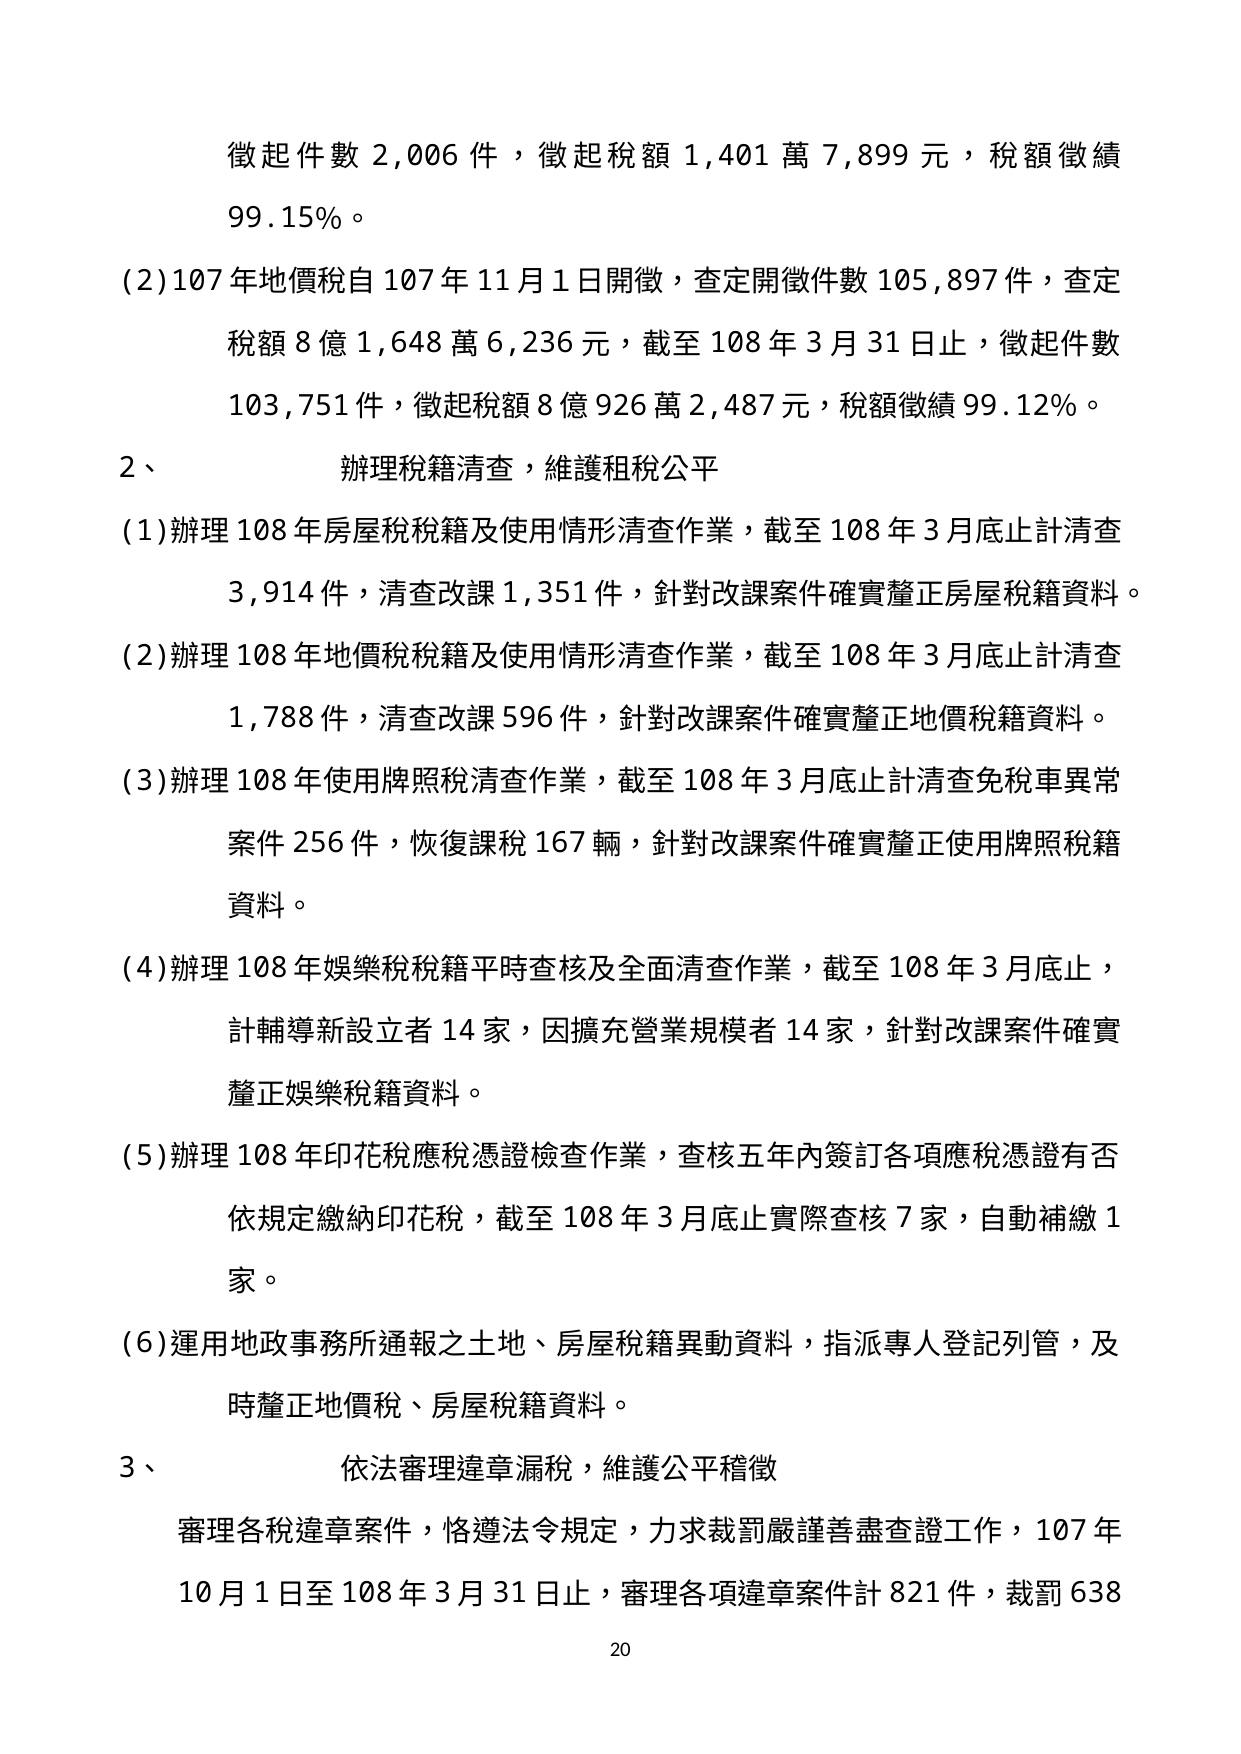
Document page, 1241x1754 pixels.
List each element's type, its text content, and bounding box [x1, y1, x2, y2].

list 辦理108年印花稅應稅憑證檢查作業，查核五年內簽訂各項應稅憑證有否依規定繳納印花稅，截至108年3月底止實際查核7家，自動補繳1家。 [118, 1112, 1122, 1300]
text 審理各稅違章案件，恪遵法令規定，力求裁罰嚴謹善盡查證工作，107年10月1日至108年3月31日止，審理各項違章案件計821件，裁罰638 [177, 1487, 1122, 1612]
list 辦理108年地價稅稅籍及使用情形清查作業，截至108年3月底止計清查1,788件，清查改課596件，針對改課案件確實釐正地價稅籍資料。 [118, 612, 1122, 737]
list 辦理108年使用牌照稅清查作業，截至108年3月底止計清查免稅車異常案件256件，恢復課稅167輛，針對改課案件確實釐正使用牌照稅籍資料。 [118, 737, 1122, 925]
list 依法審理違章漏稅，維護公平稽徵 [118, 1425, 1122, 1487]
list 辦理稅籍清查，維護租稅公平 [118, 425, 1122, 487]
list 運用地政事務所通報之土地、房屋稅籍異動資料，指派專人登記列管，及時釐正地價稅、房屋稅籍資料。 [118, 1300, 1122, 1425]
list 107年下期營業用車使用牌照稅自107年10月１日開徵，查定開徵件數2,022件，查定稅額1,413萬7,509元，截至108年3月31日止，徵起件數2,006件，徵起稅額1,401萬7,899元，稅額徵績99.15％。 [118, 112, 1122, 237]
list 辦理108年娛樂稅稅籍平時查核及全面清查作業，截至108年3月底止，計輔導新設立者14家，因擴充營業規模者14家，針對改課案件確實釐正娛樂稅籍資料。 [118, 925, 1122, 1112]
list 107年地價稅自107年11月１日開徵，查定開徵件數105,897件，查定稅額8億1,648萬6,236元，截至108年3月31日止，徵起件數103,751件，徵起稅額8億926萬2,487元，稅額徵績99.12％。 [118, 237, 1122, 425]
list 辦理108年房屋稅稅籍及使用情形清查作業，截至108年3月底止計清查3,914件，清查改課1,351件，針對改課案件確實釐正房屋稅籍資料。 [118, 487, 1122, 612]
